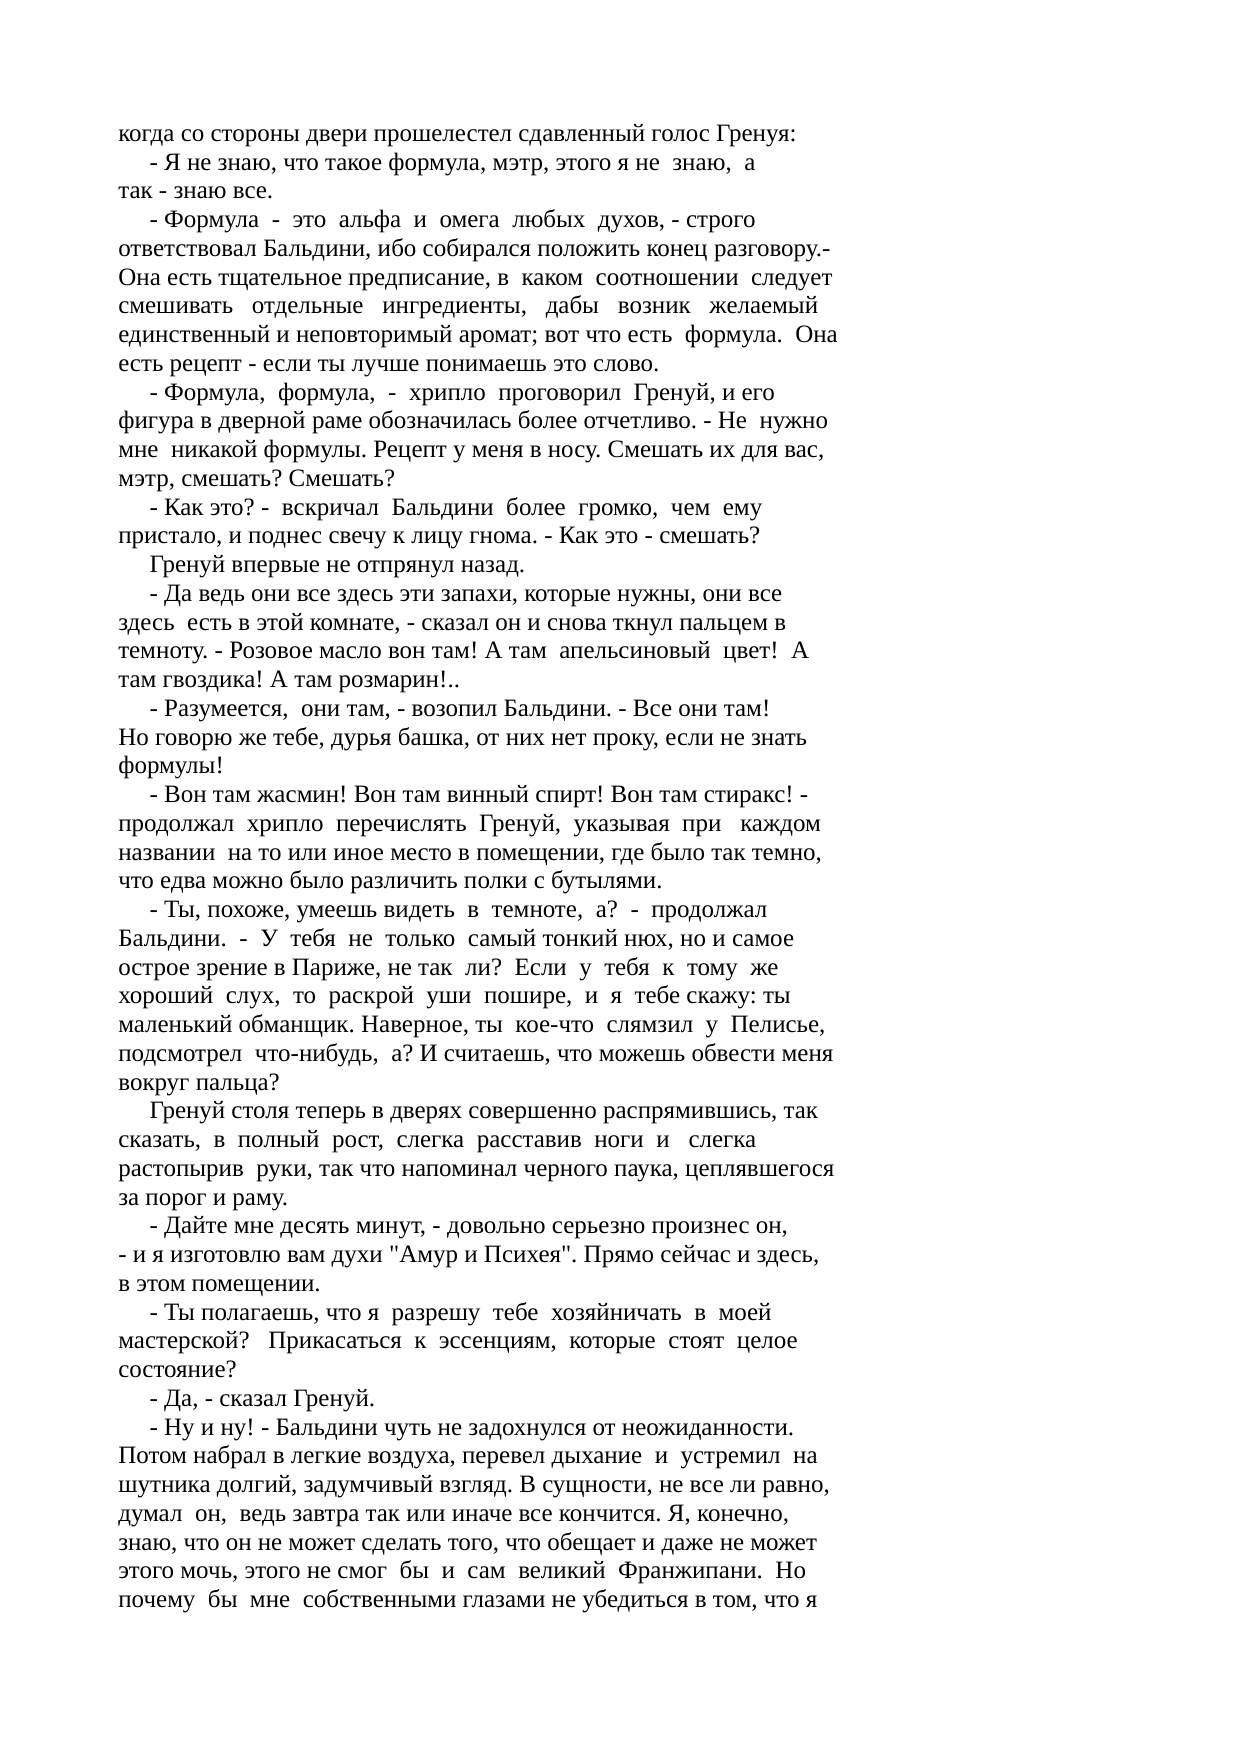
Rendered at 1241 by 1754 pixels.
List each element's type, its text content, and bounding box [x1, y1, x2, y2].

text - Ну и ну! - Бальдини чуть не задохнулся от неожиданности. [118, 1412, 1122, 1441]
text растопырив руки, так что напоминал черного паука, цеплявшегося [118, 1153, 1122, 1182]
text этого мочь, этого не смог бы и сам великий Франжипани. Но [118, 1556, 1122, 1584]
text Потом набрал в легкие воздуха, перевел дыхание и устремил на [118, 1441, 1122, 1469]
text знаю, что он не может сделать того, что обещает и даже не может [118, 1527, 1122, 1556]
text - Вон там жасмин! Вон там винный спирт! Вон там стиракс! - [118, 779, 1122, 808]
text - Ты полагаешь, что я разрешу тебе хозяйничать в моей [118, 1297, 1122, 1326]
text состояние? [118, 1354, 1122, 1383]
text Она есть тщательное предписание, в каком соотношении следует [118, 262, 1122, 291]
text мэтр, смешать? Смешать? [118, 463, 1122, 492]
text Но говорю же тебе, дурья башка, от них нет проку, если не знать [118, 722, 1122, 751]
text так - знаю все. [118, 176, 1122, 204]
text - и я изготовлю вам духи "Амур и Психея". Прямо сейчас и здесь, [118, 1239, 1122, 1268]
text названии на то или иное место в помещении, где было так темно, [118, 837, 1122, 866]
text шутника долгий, задумчивый взгляд. В сущности, не все ли равно, [118, 1469, 1122, 1498]
text мне никакой формулы. Рецепт у меня в носу. Смешать их для вас, [118, 434, 1122, 463]
text почему бы мне собственными глазами не убедиться в том, что я [118, 1584, 1122, 1613]
text темноту. - Розовое масло вон там! А там апельсиновый цвет! А [118, 636, 1122, 664]
text Бальдини. - У тебя не только самый тонкий нюх, но и самое [118, 923, 1122, 952]
text единственный и неповторимый аромат; вот что есть формула. Она [118, 319, 1122, 348]
text когда со стороны двери прошелестел сдавленный голос Гренуя: [118, 118, 1122, 147]
text Гренуй столя теперь в дверях совершенно распрямившись, так [118, 1096, 1122, 1124]
text в этом помещении. [118, 1268, 1122, 1297]
text маленький обманщик. Наверное, ты кое-что слямзил у Пелисье, [118, 1009, 1122, 1038]
text мастерской? Прикасаться к эссенциям, которые стоят целое [118, 1326, 1122, 1354]
text - Разумеется, они там, - возопил Бальдини. - Все они там! [118, 693, 1122, 722]
text - Формула - это альфа и омега любых духов, - строго [118, 204, 1122, 233]
text - Ты, похоже, умеешь видеть в темноте, а? - продолжал [118, 894, 1122, 923]
text ответствовал Бальдини, ибо собирался положить конец разговору.- [118, 233, 1122, 262]
text формулы! [118, 751, 1122, 779]
text думал он, ведь завтра так или иначе все кончится. Я, конечно, [118, 1498, 1122, 1527]
text - Дайте мне десять минут, - довольно серьезно произнес он, [118, 1211, 1122, 1239]
text за порог и раму. [118, 1182, 1122, 1211]
text острое зрение в Париже, не так ли? Если у тебя к тому же [118, 952, 1122, 981]
text есть рецепт - если ты лучше понимаешь это слово. [118, 348, 1122, 377]
text что едва можно было различить полки с бутылями. [118, 866, 1122, 894]
text пристало, и поднес свечу к лицу гнома. - Как это - смешать? [118, 521, 1122, 549]
text сказать, в полный рост, слегка расставив ноги и слегка [118, 1124, 1122, 1153]
text - Я не знаю, что такое формула, мэтр, этого я не знаю, а [118, 147, 1122, 176]
text фигура в дверной раме обозначилась более отчетливо. - Не нужно [118, 406, 1122, 434]
text там гвоздика! А там розмарин!.. [118, 664, 1122, 693]
text - Формула, формула, - хрипло проговорил Гренуй, и его [118, 377, 1122, 406]
text - Да, - сказал Гренуй. [118, 1383, 1122, 1412]
text хороший слух, то раскрой уши пошире, и я тебе скажу: ты [118, 981, 1122, 1009]
text подсмотрел что-нибудь, а? И считаешь, что можешь обвести меня [118, 1038, 1122, 1067]
text - Да ведь они все здесь эти запахи, которые нужны, они все [118, 578, 1122, 607]
text продолжал хрипло перечислять Гренуй, указывая при каждом [118, 808, 1122, 837]
text вокруг пальца? [118, 1067, 1122, 1096]
text смешивать отдельные ингредиенты, дабы возник желаемый [118, 291, 1122, 319]
text здесь есть в этой комнате, - сказал он и снова ткнул пальцем в [118, 607, 1122, 636]
text - Как это? - вскричал Бальдини более громко, чем ему [118, 492, 1122, 521]
text Гренуй впервые не отпрянул назад. [118, 549, 1122, 578]
